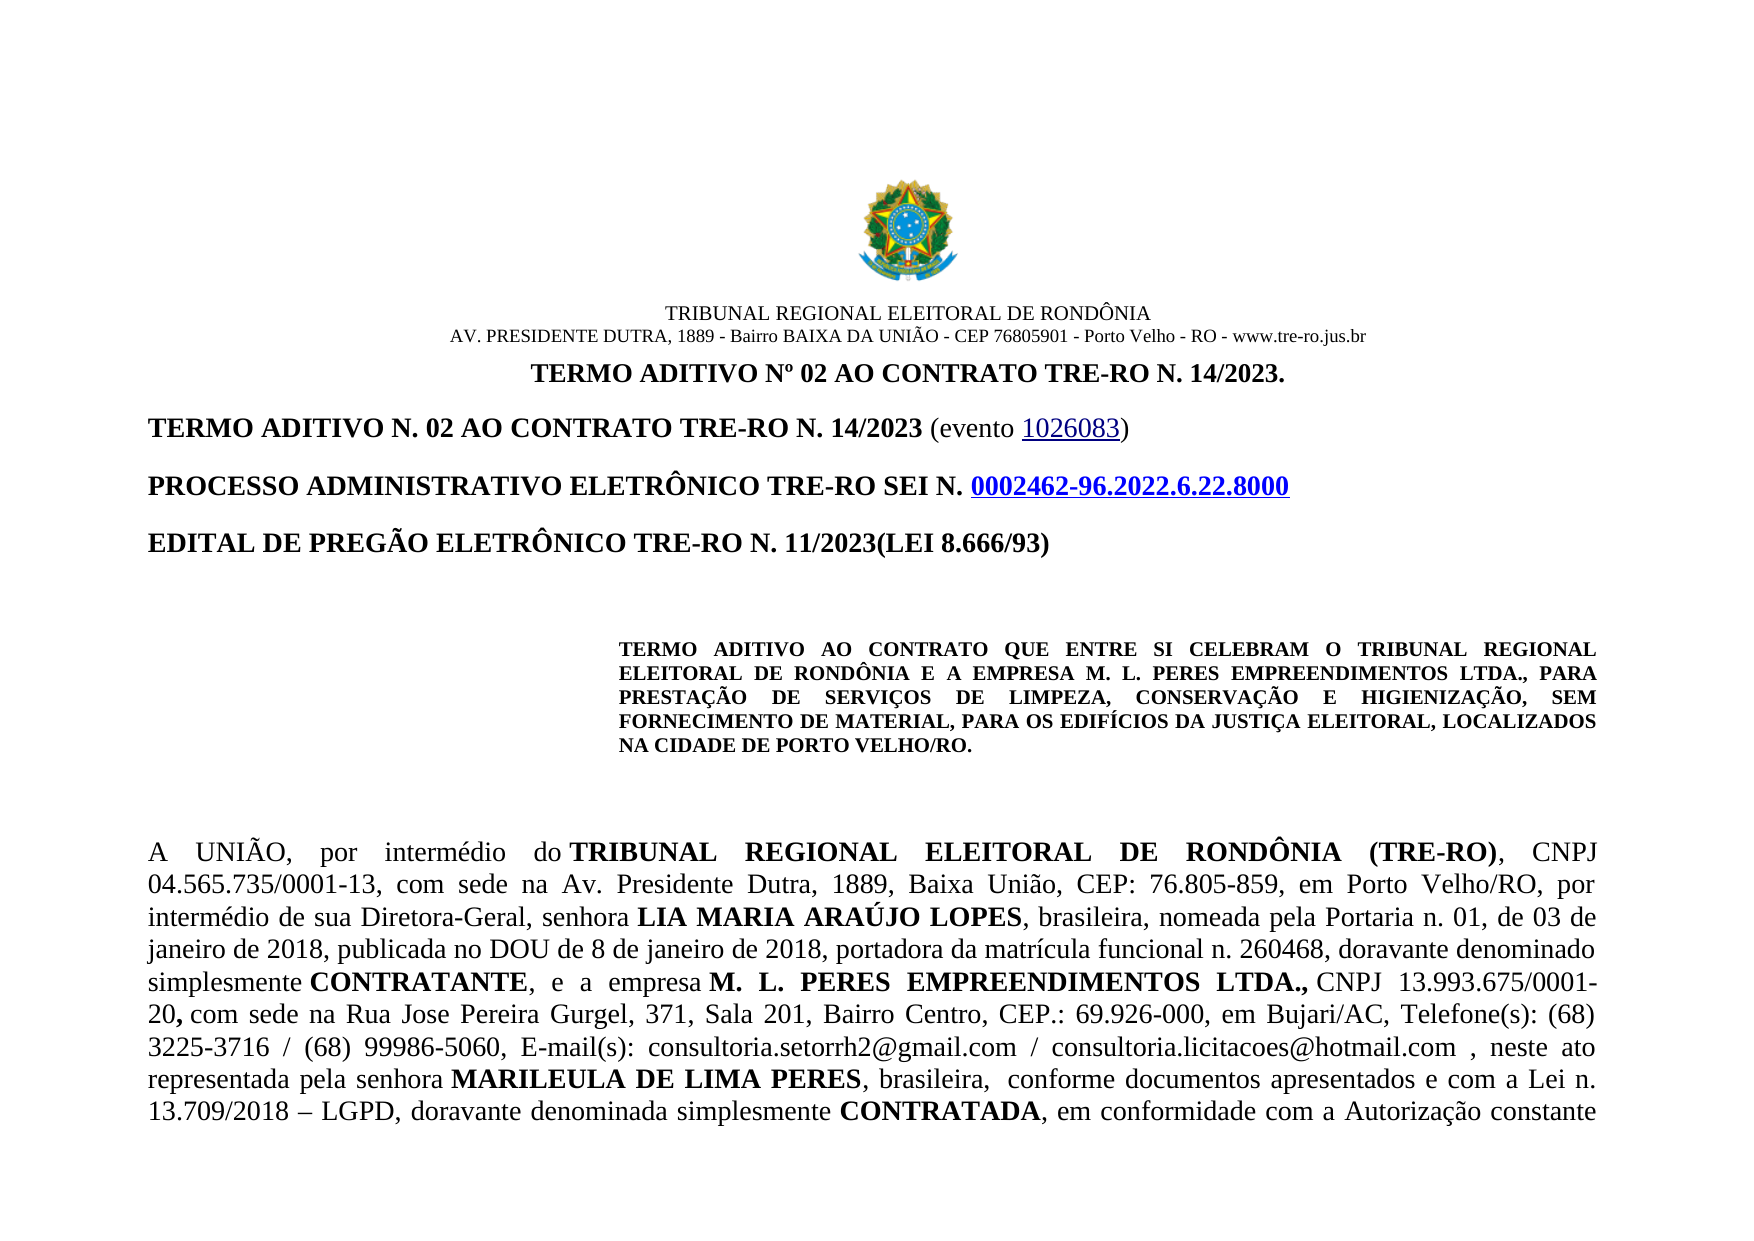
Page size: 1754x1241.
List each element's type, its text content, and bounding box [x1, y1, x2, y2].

text PROCESSO ADMINISTRATIVO ELETRÔNICO TRE-RO SEI N. 0002462-96.2022.6.22.8000 [148, 469, 1656, 501]
text TERMO ADITIVO N. 02 AO CONTRATO TRE-RO N. 14/2023 (evento 1026083) [148, 411, 1656, 444]
text AV. PRESIDENTE DUTRA, 1889 - Bairro BAIXA DA UNIÃO - CEP 76805901 - Porto Velho - RO - www.tre-ro.jus.br [148, 325, 1668, 347]
text TERMO ADITIVO AO CONTRATO QUE ENTRE SI CELEBRAM O TRIBUNAL REGIONAL ELEITORAL DE RONDÔNIA E A EMPRESA M. L. PERES EMPREENDIMENTOS LTDA., PARA PRESTAÇÃO DE SERVIÇOS DE LIMPEZA, CONSERVAÇÃO E HIGIENIZAÇÃO, SEM FORNECIMENTO DE MATERIAL, PARA OS EDIFÍCIOS DA JUSTIÇA ELEITORAL, LOCALIZADOS NA CIDADE DE PORTO VELHO/RO. [619, 637, 1598, 757]
text Termo Aditivo Nº 02 AO CONTRATO TRE-RO N. 14/2023. [148, 357, 1668, 388]
text TRIBUNAL REGIONAL ELEITORAL DE RONDÔNIA [148, 301, 1668, 325]
text EDITAL DE PREGÃO ELETRÔNICO TRE-RO N. 11/2023(LEI 8.666/93) [148, 526, 1656, 558]
text A UNIÃO, por intermédio do TRIBUNAL REGIONAL ELEITORAL DE RONDÔNIA (TRE-RO), CNPJ 04.565.735/0001-13, com sede na Av. Presidente Dutra, 1889, Baixa União, CEP: 76.805-859, em Porto Velho/RO, por intermédio de sua Diretora-Geral, senhora LIA MARIA ARAÚJO LOPES, brasileira, nomeada pela Portaria n. 01, de 03 de janeiro de 2018, publicada no DOU de 8 de janeiro de 2018, portadora da matrícula funcional n. 260468, doravante denominado simplesmente CONTRATANTE, e a empresa M. L. PERES EMPREENDIMENTOS LTDA., CNPJ 13.993.675/0001-20, com sede na Rua Jose Pereira Gurgel, 371, Sala 201, Bairro Centro, CEP.: 69.926-000, em Bujari/AC, Telefone(s): (68) 3225-3716 / (68) 99986-5060, E-mail(s): consultoria.setorrh2@gmail.com / consultoria.licitacoes@hotmail.com , neste ato representada pela senhora MARILEULA DE LIMA PERES, brasileira, conforme documentos apresentados e com a Lei n. 13.709/2018 – LGPD, doravante denominada simplesmente CONTRATADA, em conformidade com a Autorização constante [148, 835, 1598, 1127]
